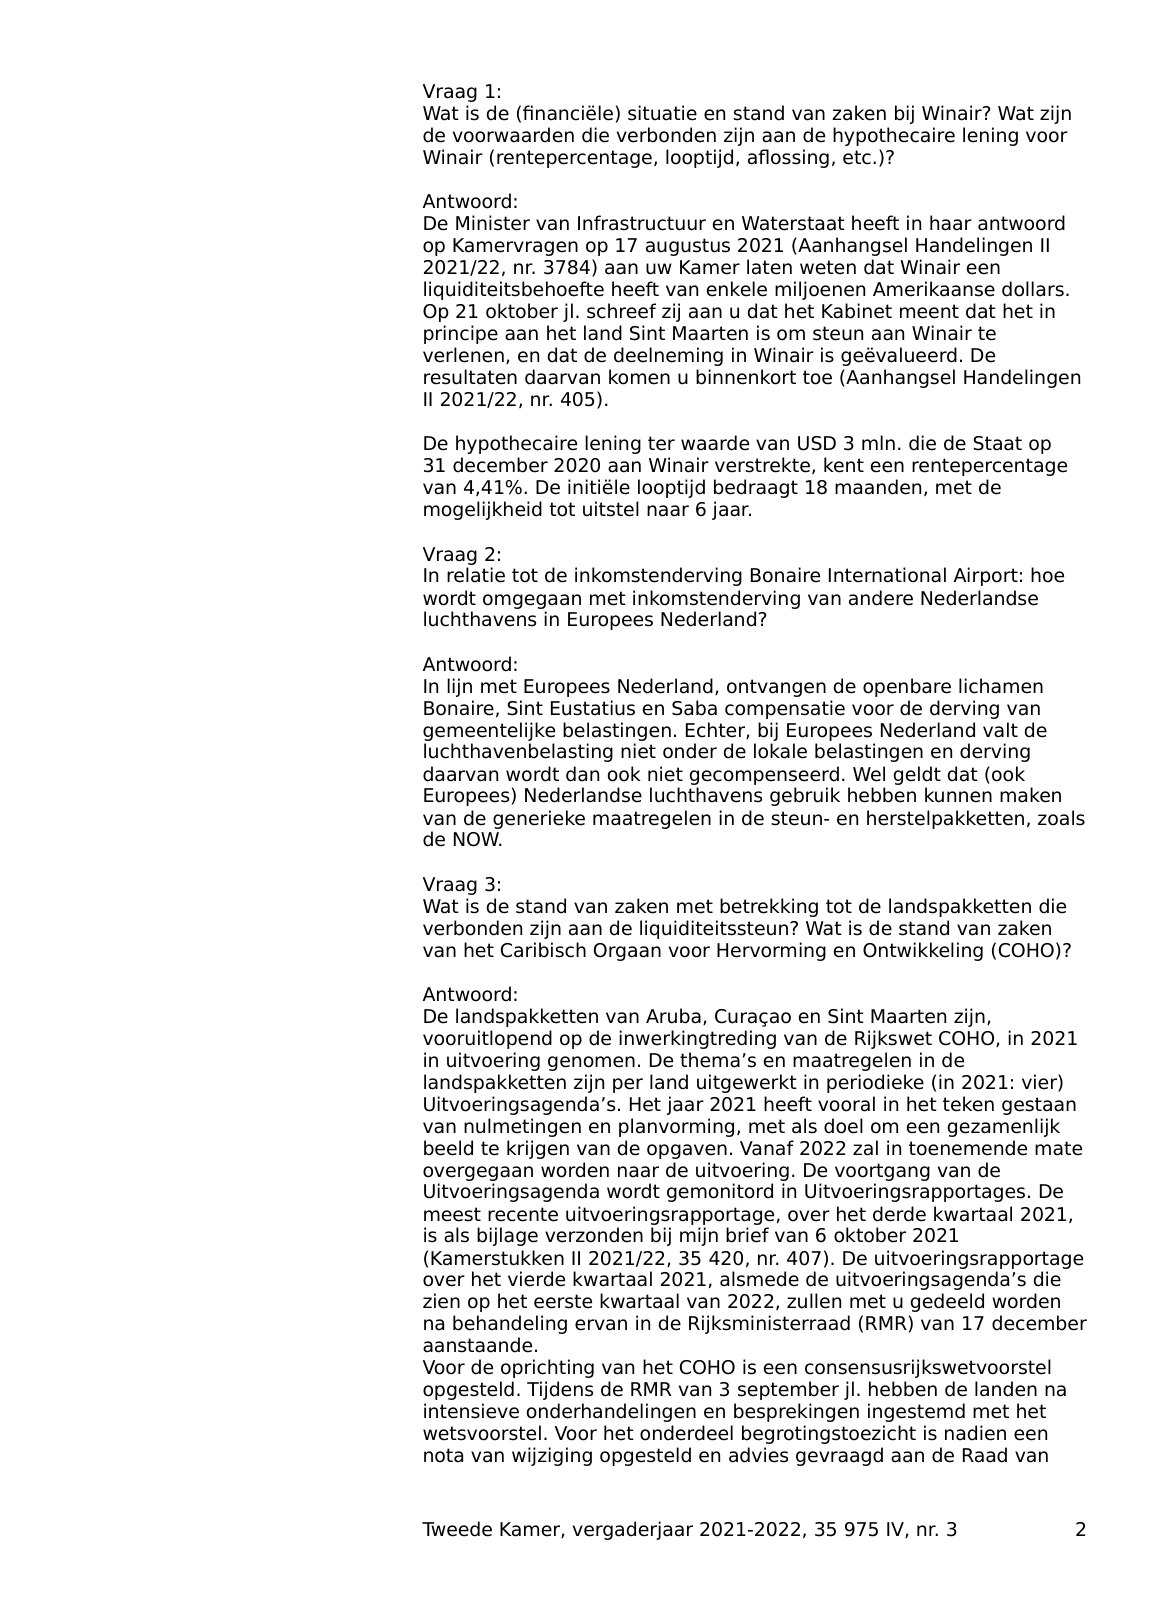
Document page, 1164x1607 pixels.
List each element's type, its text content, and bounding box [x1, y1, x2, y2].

text De Minister van Infrastructuur en Waterstaat heeft in haar antwoord op Kamervragen op 17 augustus 2021 (Aanhangsel Handelingen II 2021/22, nr. 3784) aan uw Kamer laten weten dat Winair een liquiditeitsbehoefte heeft van enkele miljoenen Amerikaanse dollars. Op 21 oktober jl. schreef zij aan u dat het Kabinet meent dat het in principe aan het land Sint Maarten is om steun aan Winair te verlenen, en dat de deelneming in Winair is geëvalueerd. De resultaten daarvan komen u binnenkort toe (Aanhangsel Handelingen II 2021/22, nr. 405). [422, 213, 1087, 411]
text Vraag 2: [422, 543, 1087, 565]
text Vraag 1: [422, 81, 1087, 103]
text Voor de oprichting van het COHO is een consensusrijkswetvoorstel opgesteld. Tijdens de RMR van 3 september jl. hebben de landen na intensieve onderhandelingen en besprekingen ingestemd met het wetsvoorstel. Voor het onderdeel begrotingstoezicht is nadien een nota van wijziging opgesteld en advies gevraagd aan de Raad van [422, 1357, 1087, 1467]
text Vraag 3: [422, 873, 1087, 896]
text De hypothecaire lening ter waarde van USD 3 mln. die de Staat op 31 december 2020 aan Winair verstrekte, kent een rentepercentage van 4,41%. De initiële looptijd bedraagt 18 maanden, met de mogelijkheid tot uitstel naar 6 jaar. [422, 433, 1087, 521]
text In relatie tot de inkomstenderving Bonaire International Airport: hoe wordt omgegaan met inkomstenderving van andere Nederlandse luchthavens in Europees Nederland? [422, 565, 1087, 631]
text Antwoord: [422, 653, 1087, 676]
text Wat is de stand van zaken met betrekking tot de landspakketten die verbonden zijn aan de liquiditeitssteun? Wat is de stand van zaken van het Caribisch Orgaan voor Hervorming en Ontwikkeling (COHO)? [422, 896, 1087, 961]
text Antwoord: [422, 191, 1087, 213]
text Antwoord: [422, 984, 1087, 1006]
text In lijn met Europees Nederland, ontvangen de openbare lichamen Bonaire, Sint Eustatius en Saba compensatie voor de derving van gemeentelijke belastingen. Echter, bij Europees Nederland valt de luchthavenbelasting niet onder de lokale belastingen en derving daarvan wordt dan ook niet gecompenseerd. Wel geldt dat (ook Europees) Nederlandse luchthavens gebruik hebben kunnen maken van de generieke maatregelen in de steun- en herstelpakketten, zoals de NOW. [422, 676, 1087, 851]
text Wat is de (financiële) situatie en stand van zaken bij Winair? Wat zijn de voorwaarden die verbonden zijn aan de hypothecaire lening voor Winair (rentepercentage, looptijd, aflossing, etc.)? [422, 103, 1087, 169]
text De landspakketten van Aruba, Curaçao en Sint Maarten zijn, vooruitlopend op de inwerkingtreding van de Rijkswet COHO, in 2021 in uitvoering genomen. De thema’s en maatregelen in de landspakketten zijn per land uitgewerkt in periodieke (in 2021: vier) Uitvoeringsagenda’s. Het jaar 2021 heeft vooral in het teken gestaan van nulmetingen en planvorming, met als doel om een gezamenlijk beeld te krijgen van de opgaven. Vanaf 2022 zal in toenemende mate overgegaan worden naar de uitvoering. De voortgang van de Uitvoeringsagenda wordt gemonitord in Uitvoeringsrapportages. De meest recente uitvoeringsrapportage, over het derde kwartaal 2021, is als bijlage verzonden bij mijn brief van 6 oktober 2021 (Kamerstukken II 2021/22, 35 420, nr. 407). De uitvoeringsrapportage over het vierde kwartaal 2021, alsmede de uitvoeringsagenda’s die zien op het eerste kwartaal van 2022, zullen met u gedeeld worden na behandeling ervan in de Rijksministerraad (RMR) van 17 december aanstaande. [422, 1006, 1087, 1357]
